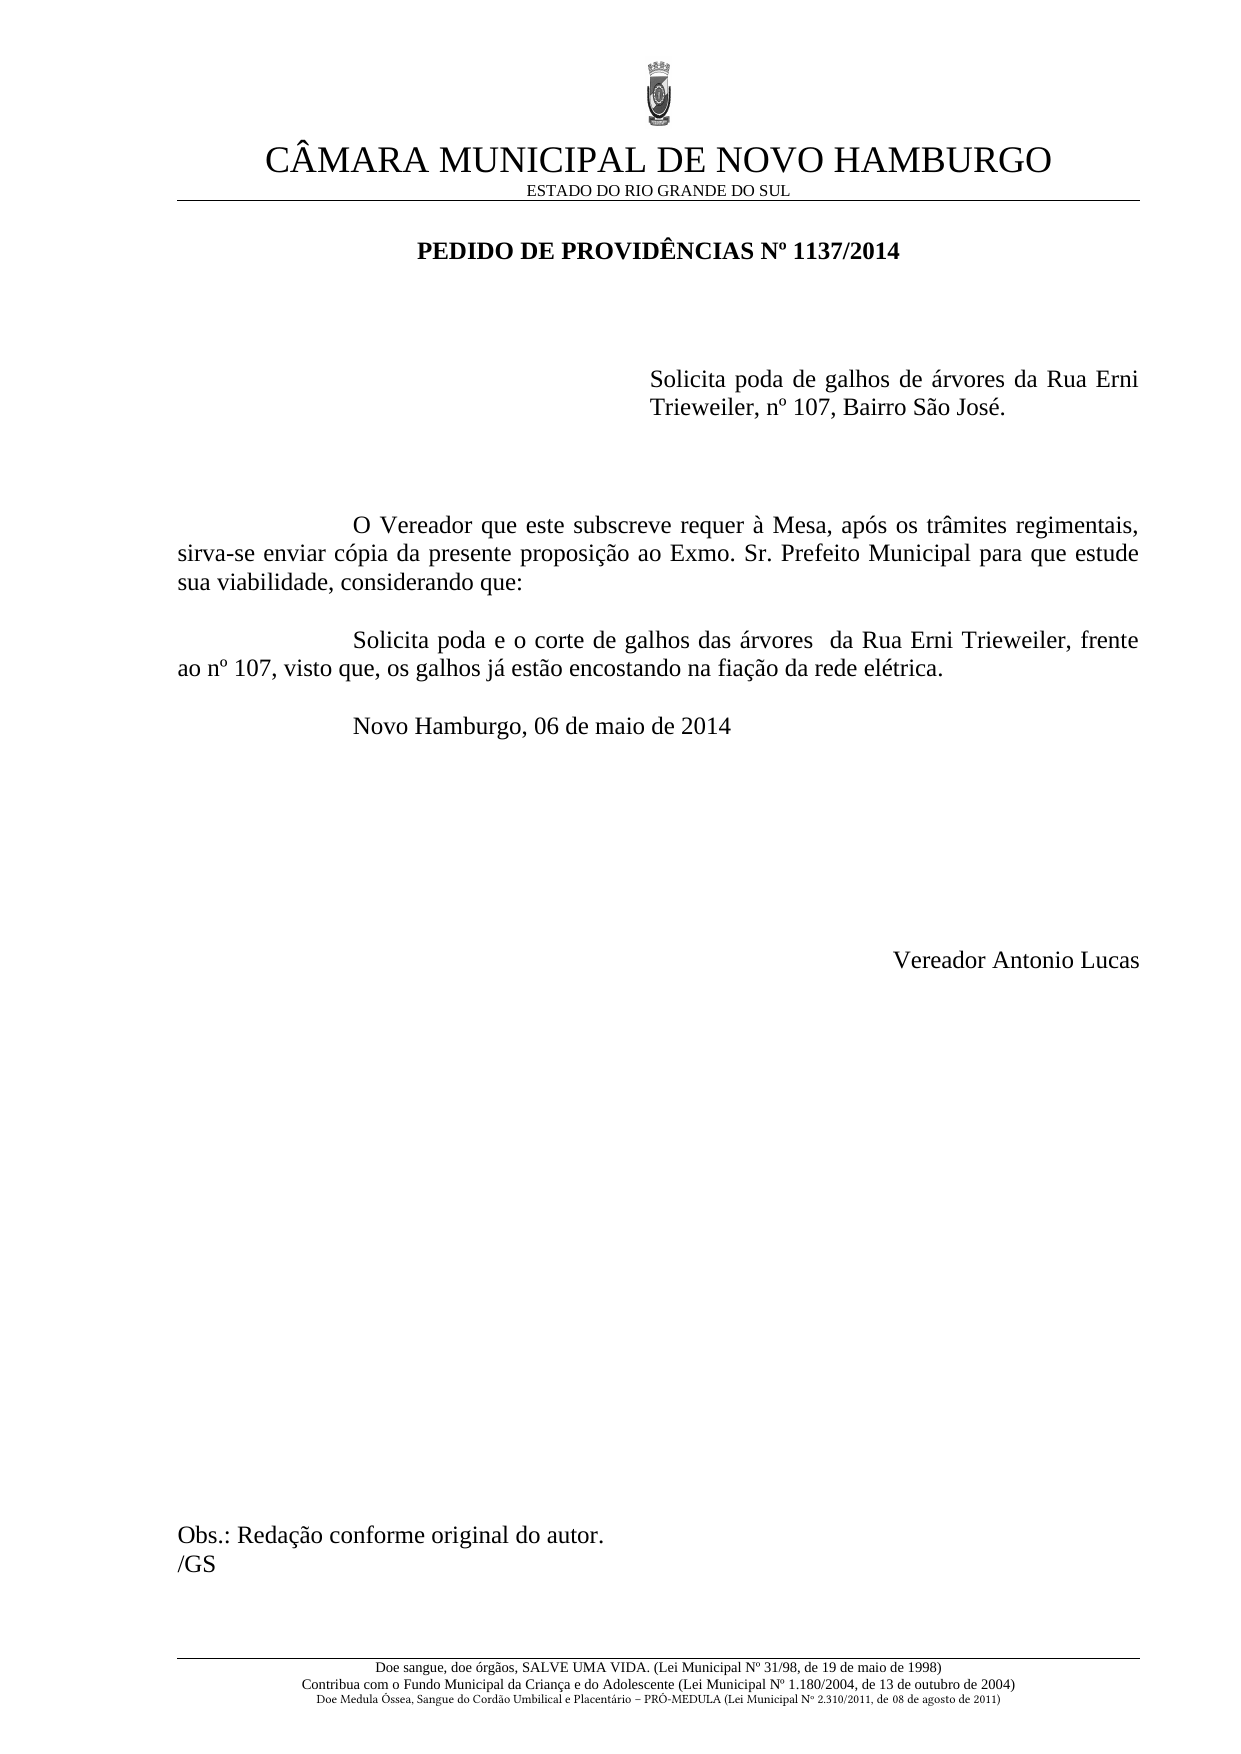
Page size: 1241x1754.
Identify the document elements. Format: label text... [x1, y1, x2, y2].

text Vereador Antonio Lucas [177, 946, 1140, 974]
text Obs.: Redação conforme original do autor. [177, 1520, 1140, 1549]
text PEDIDO DE PROVIDÊNCIAS Nº 1137/2014 [177, 236, 1140, 265]
text Solicita poda e o corte de galhos das árvores da Rua Erni Trieweiler, frente ao nº 107, visto que, os galhos já estão encostando na fiação da rede elétrica. [177, 625, 1140, 682]
text Solicita poda de galhos de árvores da Rua Erni Trieweiler, nº 107, Bairro São José. [649, 364, 1140, 421]
text Novo Hamburgo, 06 de maio de 2014 [177, 711, 1140, 740]
text /GS [177, 1549, 1140, 1577]
text O Vereador que este subscreve requer à Mesa, após os trâmites regimentais, sirva-se enviar cópia da presente proposição ao Exmo. Sr. Prefeito Municipal para que estude sua viabilidade, considerando que: [177, 510, 1140, 596]
